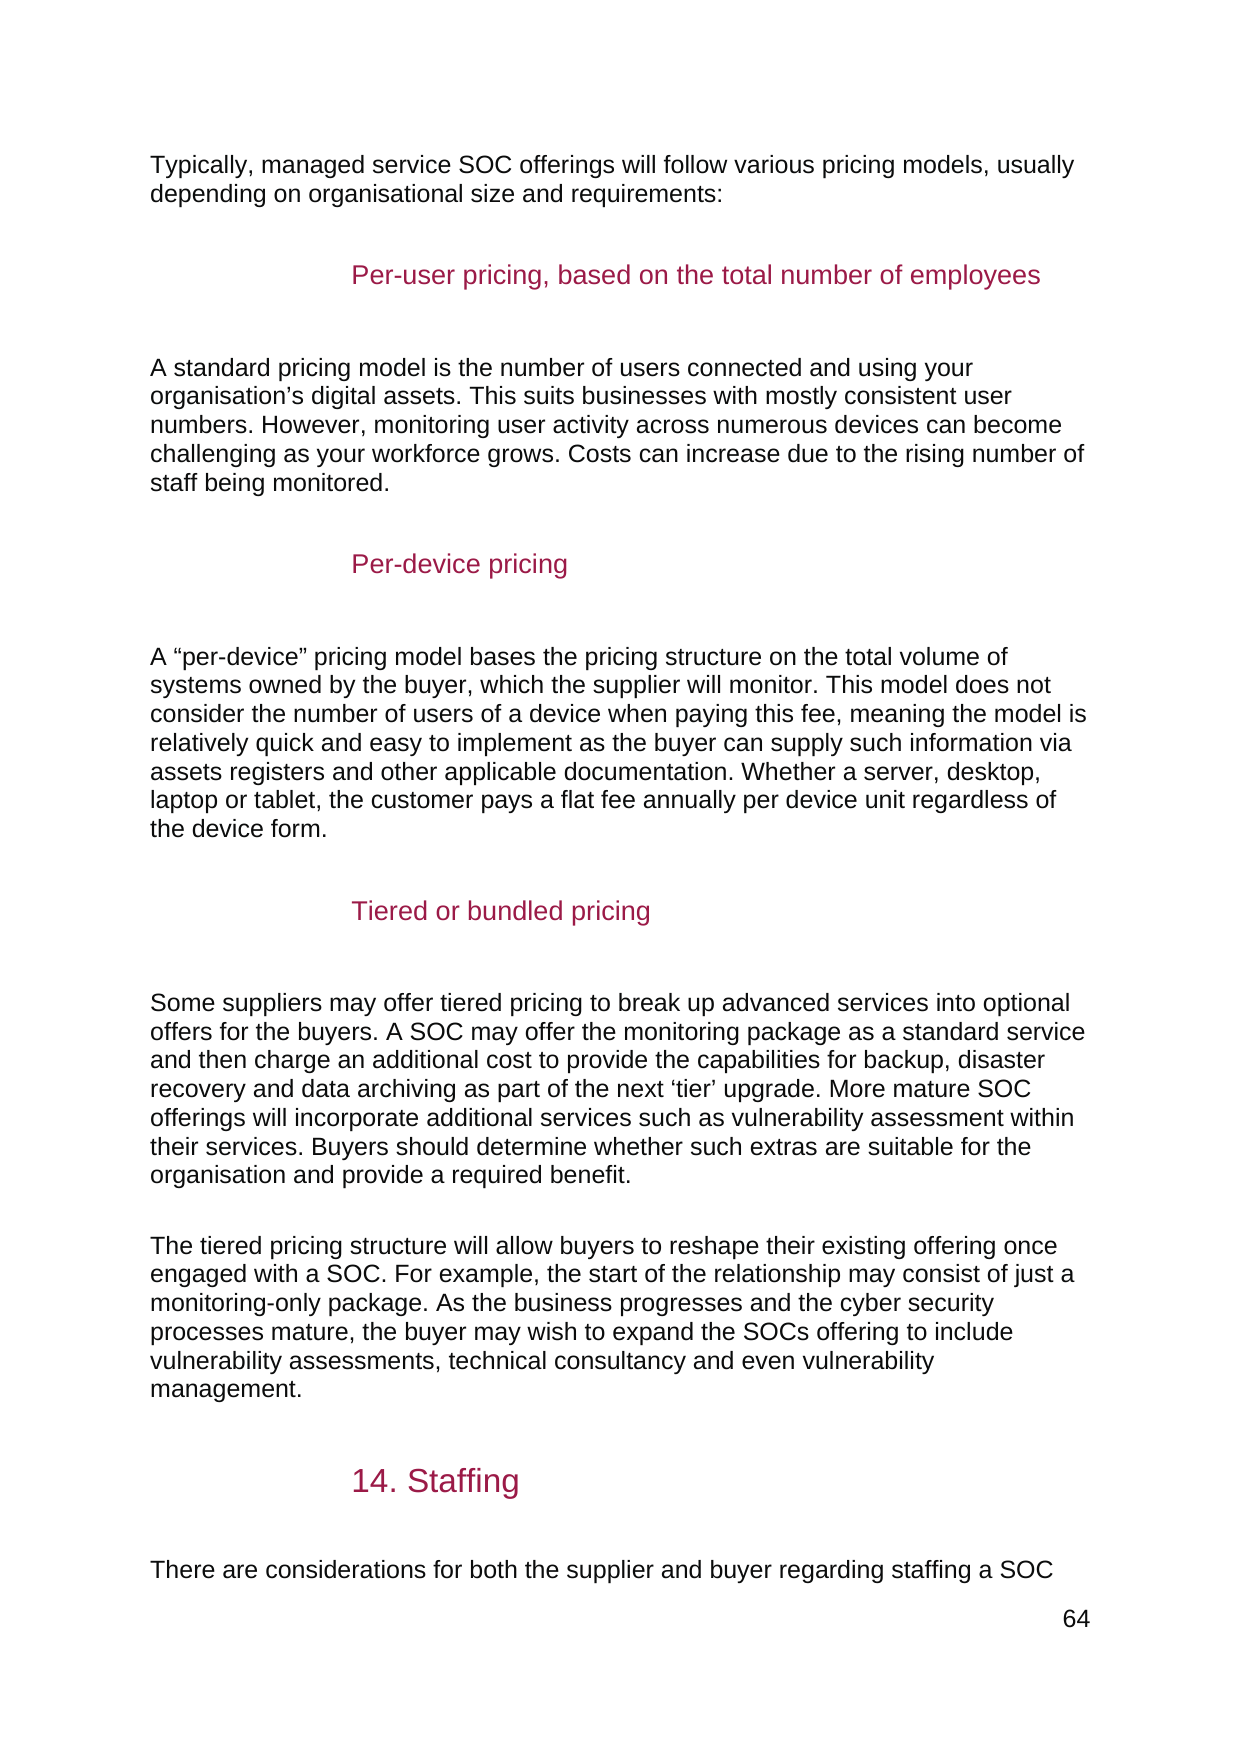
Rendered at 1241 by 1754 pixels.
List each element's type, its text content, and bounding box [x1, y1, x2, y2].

text Typically, managed service SOC offerings will follow various pricing models, usually depending on organisational size and requirements: [150, 150, 1090, 207]
text The tiered pricing structure will allow buyers to reshape their existing offering once engaged with a SOC. For example, the start of the relationship may consist of just a monitoring-only package. As the business progresses and the cyber security processes mature, the buyer may wish to expand the SOCs offering to include vulnerability assessments, technical consultancy and even vulnerability management. [150, 1231, 1090, 1403]
subtitle Tiered or bundled pricing [150, 888, 1090, 927]
text There are considerations for both the supplier and buyer regarding staffing a SOC [150, 1555, 1090, 1584]
text Some suppliers may offer tiered pricing to break up advanced services into optional offers for the buyers. A SOC may offer the monitoring package as a standard service and then charge an additional cost to provide the capabilities for backup, disaster recovery and data archiving as part of the next ‘tier’ upgrade. More mature SOC offerings will incorporate additional services such as vulnerability assessment within their services. Buyers should determine whether such extras are suitable for the organisation and provide a required benefit. [150, 988, 1090, 1189]
subtitle 14. Staffing [150, 1457, 1090, 1501]
subtitle Per-user pricing, based on the total number of employees [150, 253, 1090, 292]
subtitle Per-device pricing [150, 542, 1090, 581]
text A standard pricing model is the number of users connected and using your organisation’s digital assets. This suits businesses with mostly consistent user numbers. However, monitoring user activity across numerous devices can become challenging as your workforce grows. Costs can increase due to the rising number of staff being monitored. [150, 353, 1090, 496]
text A “per-device” pricing model bases the pricing structure on the total volume of systems owned by the buyer, which the supplier will monitor. This model does not consider the number of users of a device when paying this fee, meaning the model is relatively quick and easy to implement as the buyer can supply such information via assets registers and other applicable documentation. Whether a server, desktop, laptop or tablet, the customer pays a flat fee annually per device unit regardless of the device form. [150, 641, 1090, 843]
